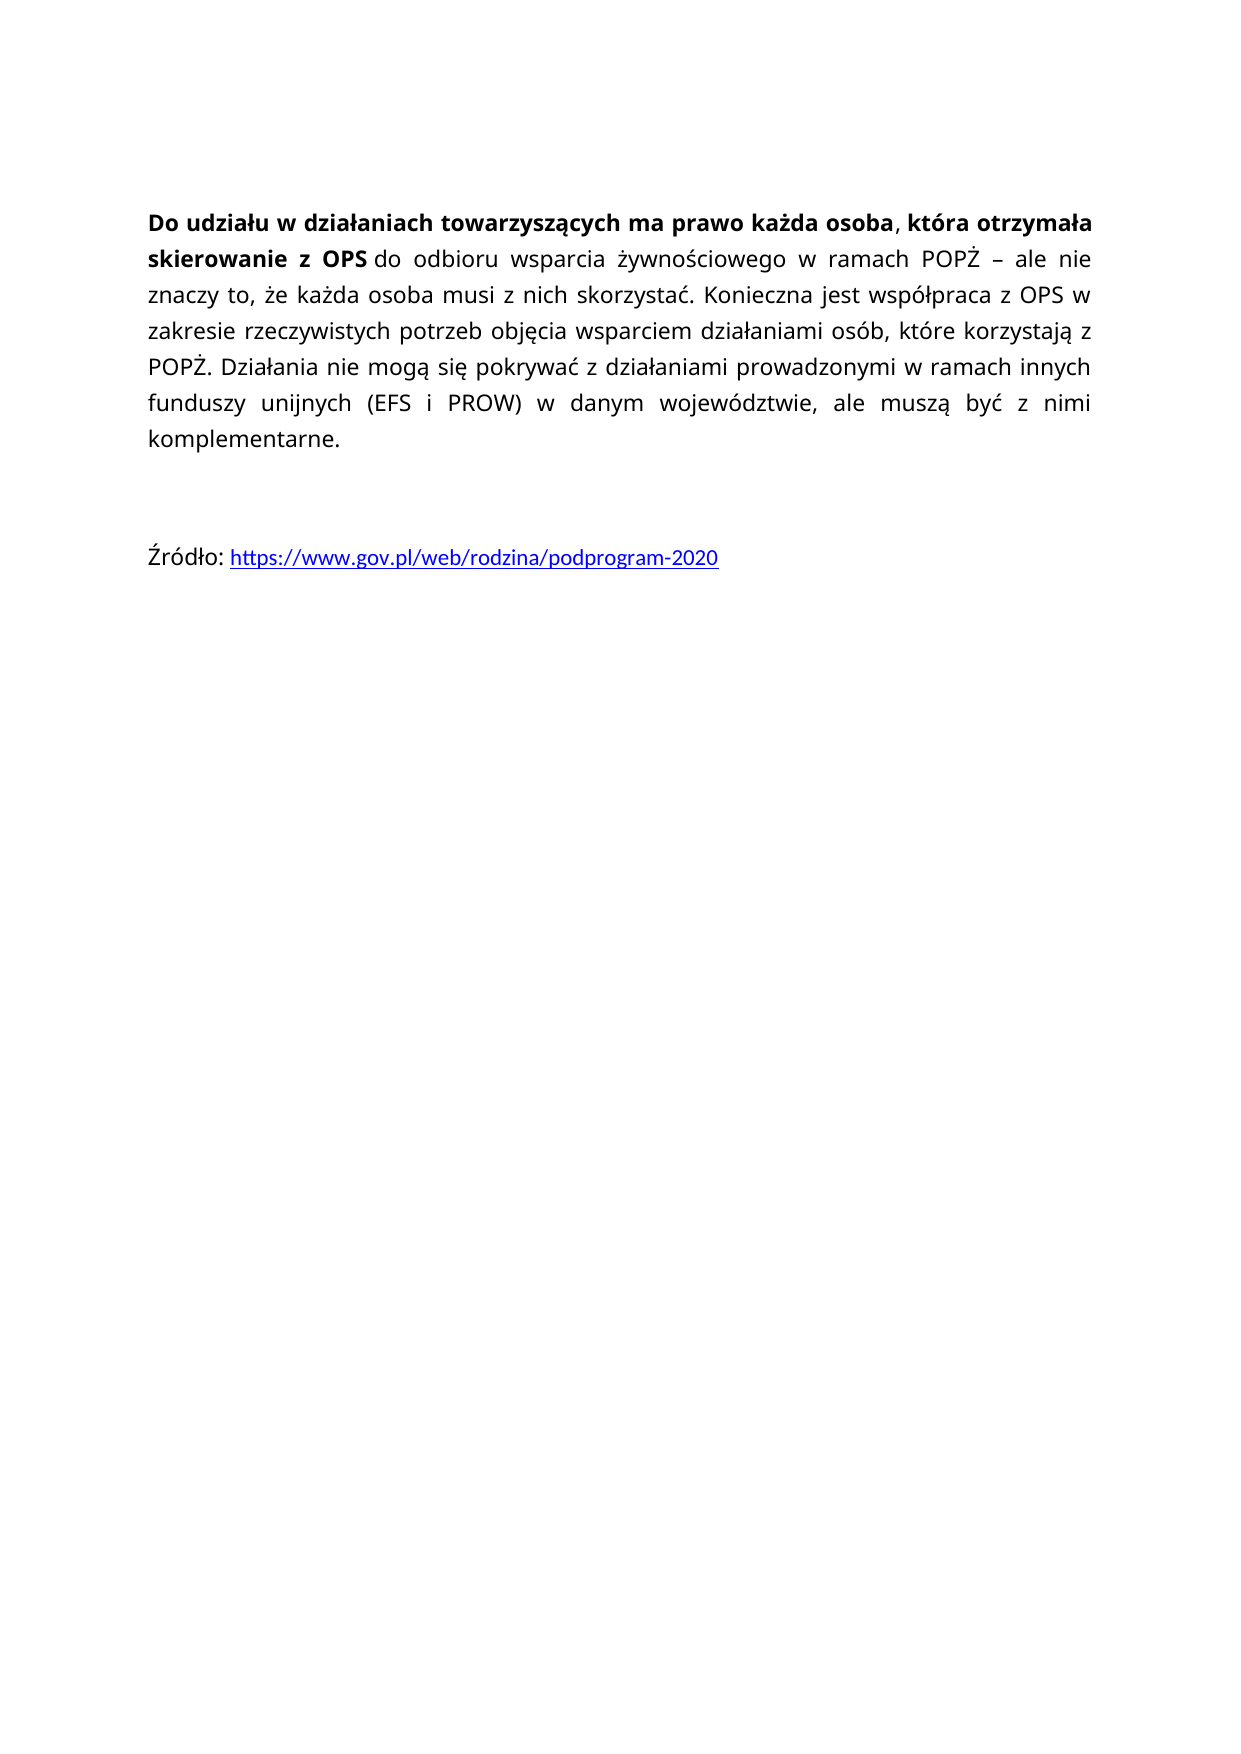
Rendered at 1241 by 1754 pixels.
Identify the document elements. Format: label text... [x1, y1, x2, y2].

text Do udziału w działaniach towarzyszących ma prawo każda osoba, która otrzymała skierowanie z OPS do odbioru wsparcia żywnościowego w ramach POPŻ – ale nie znaczy to, że każda osoba musi z nich skorzystać. Konieczna jest współpraca z OPS w zakresie rzeczywistych potrzeb objęcia wsparciem działaniami osób, które korzystają z POPŻ. Działania nie mogą się pokrywać z działaniami prowadzonymi w ramach innych funduszy unijnych (EFS i PROW) w danym województwie, ale muszą być z nimi komplementarne. [148, 207, 1093, 454]
text Źródło: https://www.gov.pl/web/rodzina/podprogram-2020 [148, 541, 1093, 572]
